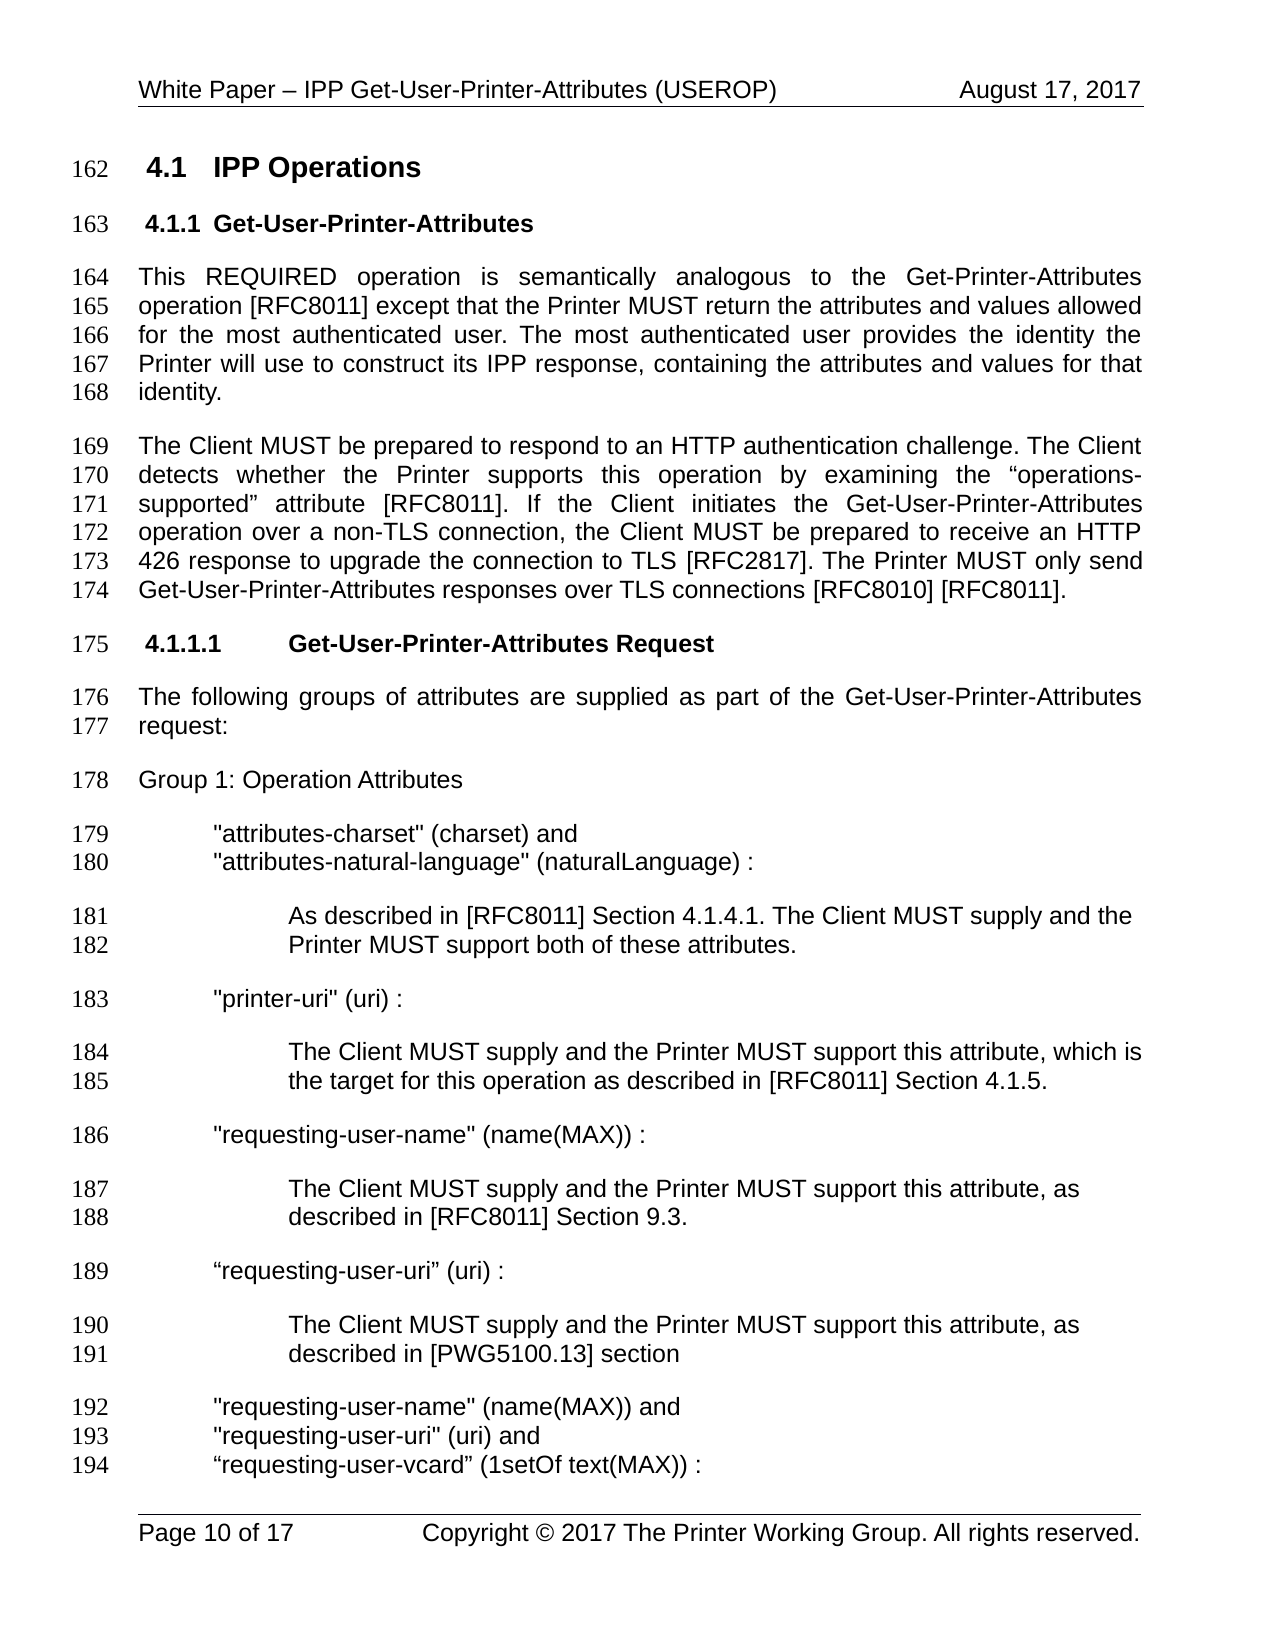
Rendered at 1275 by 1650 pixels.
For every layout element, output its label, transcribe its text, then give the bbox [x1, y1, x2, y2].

text The Client MUST be prepared to respond to an HTTP authentication challenge. The Client detects whether the Printer supports this operation by examining the “operations-supported” attribute [RFC8011]. If the Client initiates the Get-User-Printer-Attributes operation over a non-TLS connection, the Client MUST be prepared to receive an HTTP 426 response to upgrade the connection to TLS [RFC2817]. The Printer MUST only send Get-User-Printer-Attributes responses over TLS connections [RFC8010] [RFC8011]. [138, 431, 1144, 603]
text "requesting-user-name" (name(MAX)) and "requesting-user-uri" (uri) and “requesting-user-vcard” (1setOf text(MAX)) : [213, 1392, 1144, 1478]
subtitle Get-User-Printer-Attributes [138, 208, 1144, 237]
text "requesting-user-name" (name(MAX)) : [213, 1120, 1144, 1148]
text Group 1: Operation Attributes [138, 765, 1144, 793]
subtitle IPP Operations [138, 150, 1144, 183]
subtitle Get-User-Printer-Attributes Request [138, 628, 1144, 657]
text "attributes-charset" (charset) and "attributes-natural-language" (naturalLanguage) : [213, 818, 1144, 876]
text The Client MUST supply and the Printer MUST support this attribute, as described in [RFC8011] Section 9.3. [288, 1173, 1144, 1231]
text The Client MUST supply and the Printer MUST support this attribute, as described in [PWG5100.13] section [288, 1310, 1144, 1367]
text This REQUIRED operation is semantically analogous to the Get-Printer-Attributes operation [RFC8011] except that the Printer MUST return the attributes and values allowed for the most authenticated user. The most authenticated user provides the identity the Printer will use to construct its IPP response, containing the attributes and values for that identity. [138, 262, 1144, 406]
text “requesting-user-uri” (uri) : [213, 1256, 1144, 1285]
text As described in [RFC8011] Section 4.1.4.1. The Client MUST supply and the Printer MUST support both of these attributes. [288, 901, 1144, 958]
text The following groups of attributes are supplied as part of the Get-User-Printer-Attributes request: [138, 682, 1144, 740]
text "printer-uri" (uri) : [213, 983, 1144, 1012]
text The Client MUST supply and the Printer MUST support this attribute, which is the target for this operation as described in [RFC8011] Section 4.1.5. [288, 1037, 1144, 1095]
